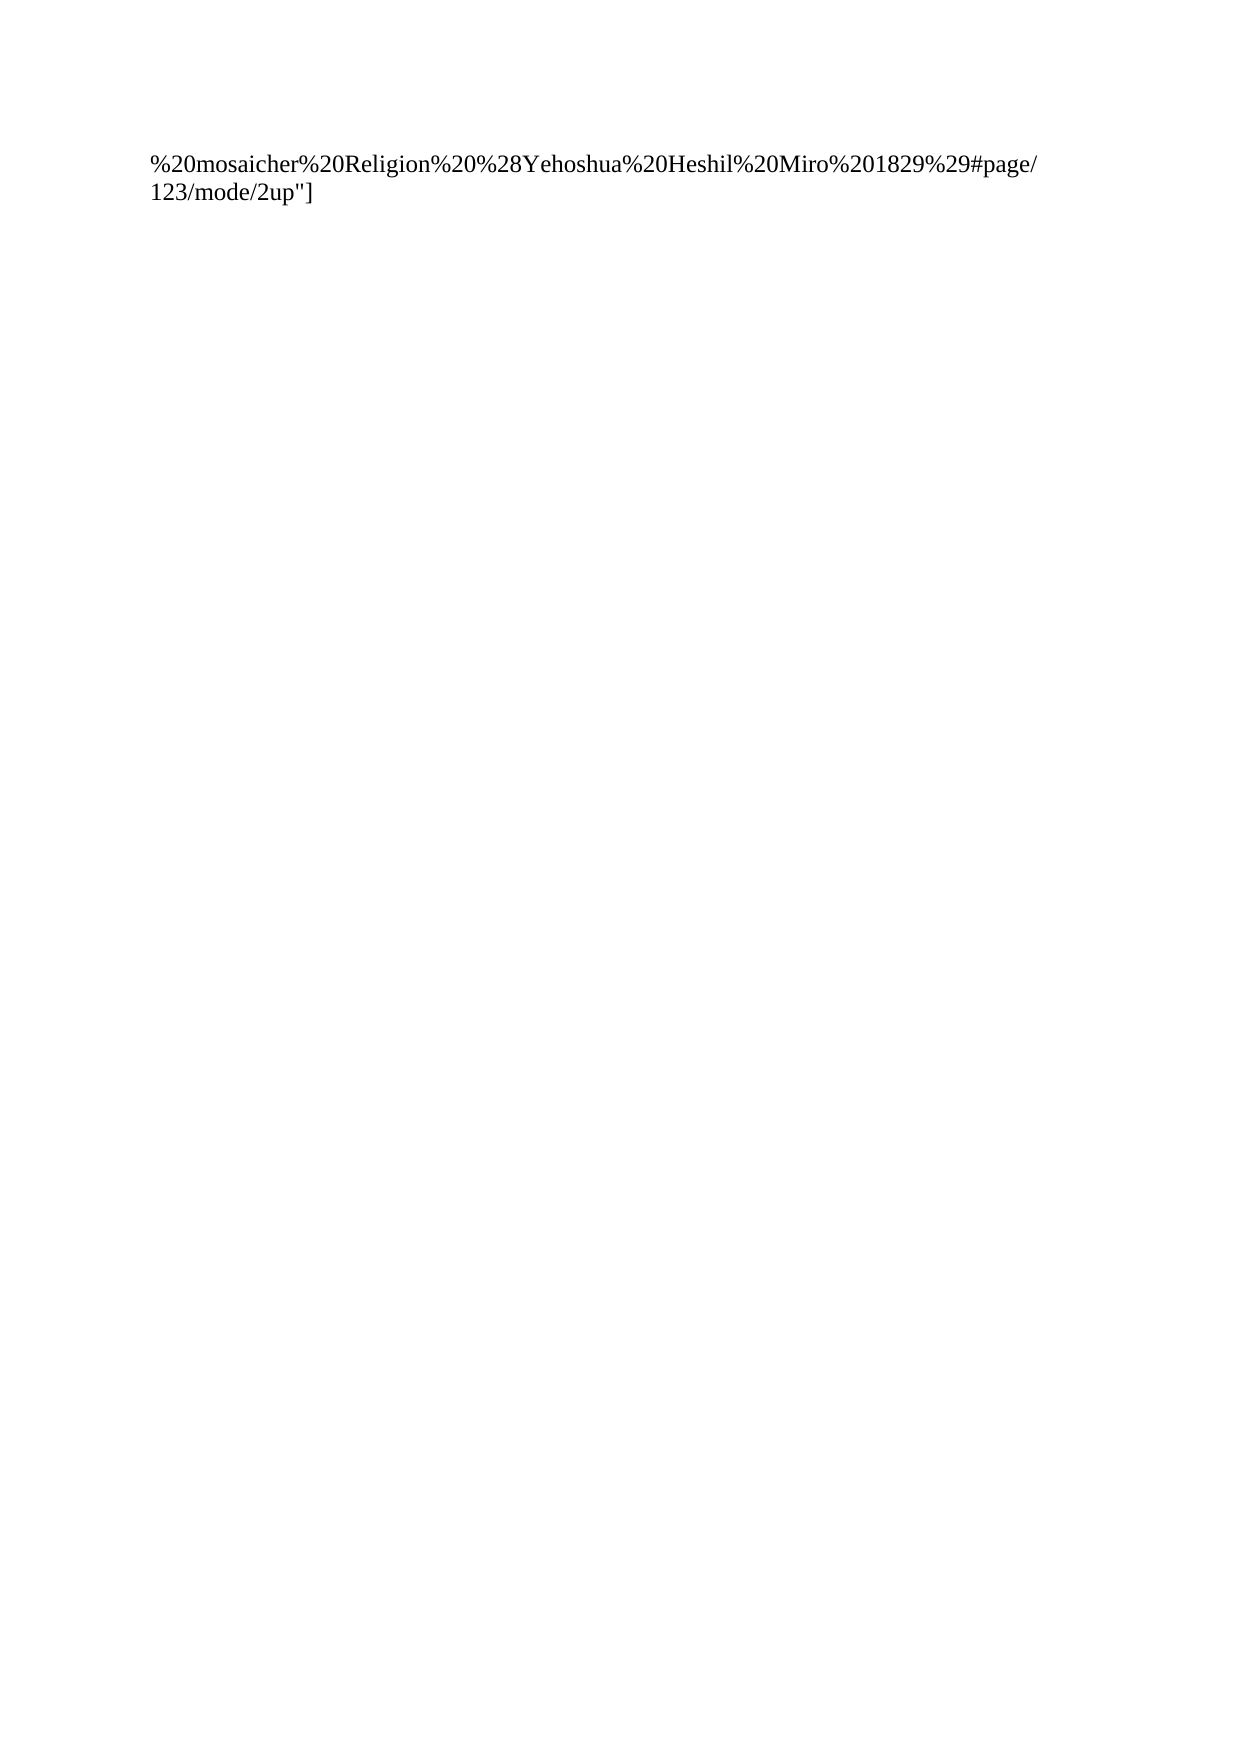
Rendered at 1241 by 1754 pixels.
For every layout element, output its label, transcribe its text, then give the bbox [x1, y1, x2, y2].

text %20mosaicher%20Religion%20%28Yehoshua%20Heshil%20Miro%201829%29#page/123/mode/2up"] [150, 150, 1090, 205]
